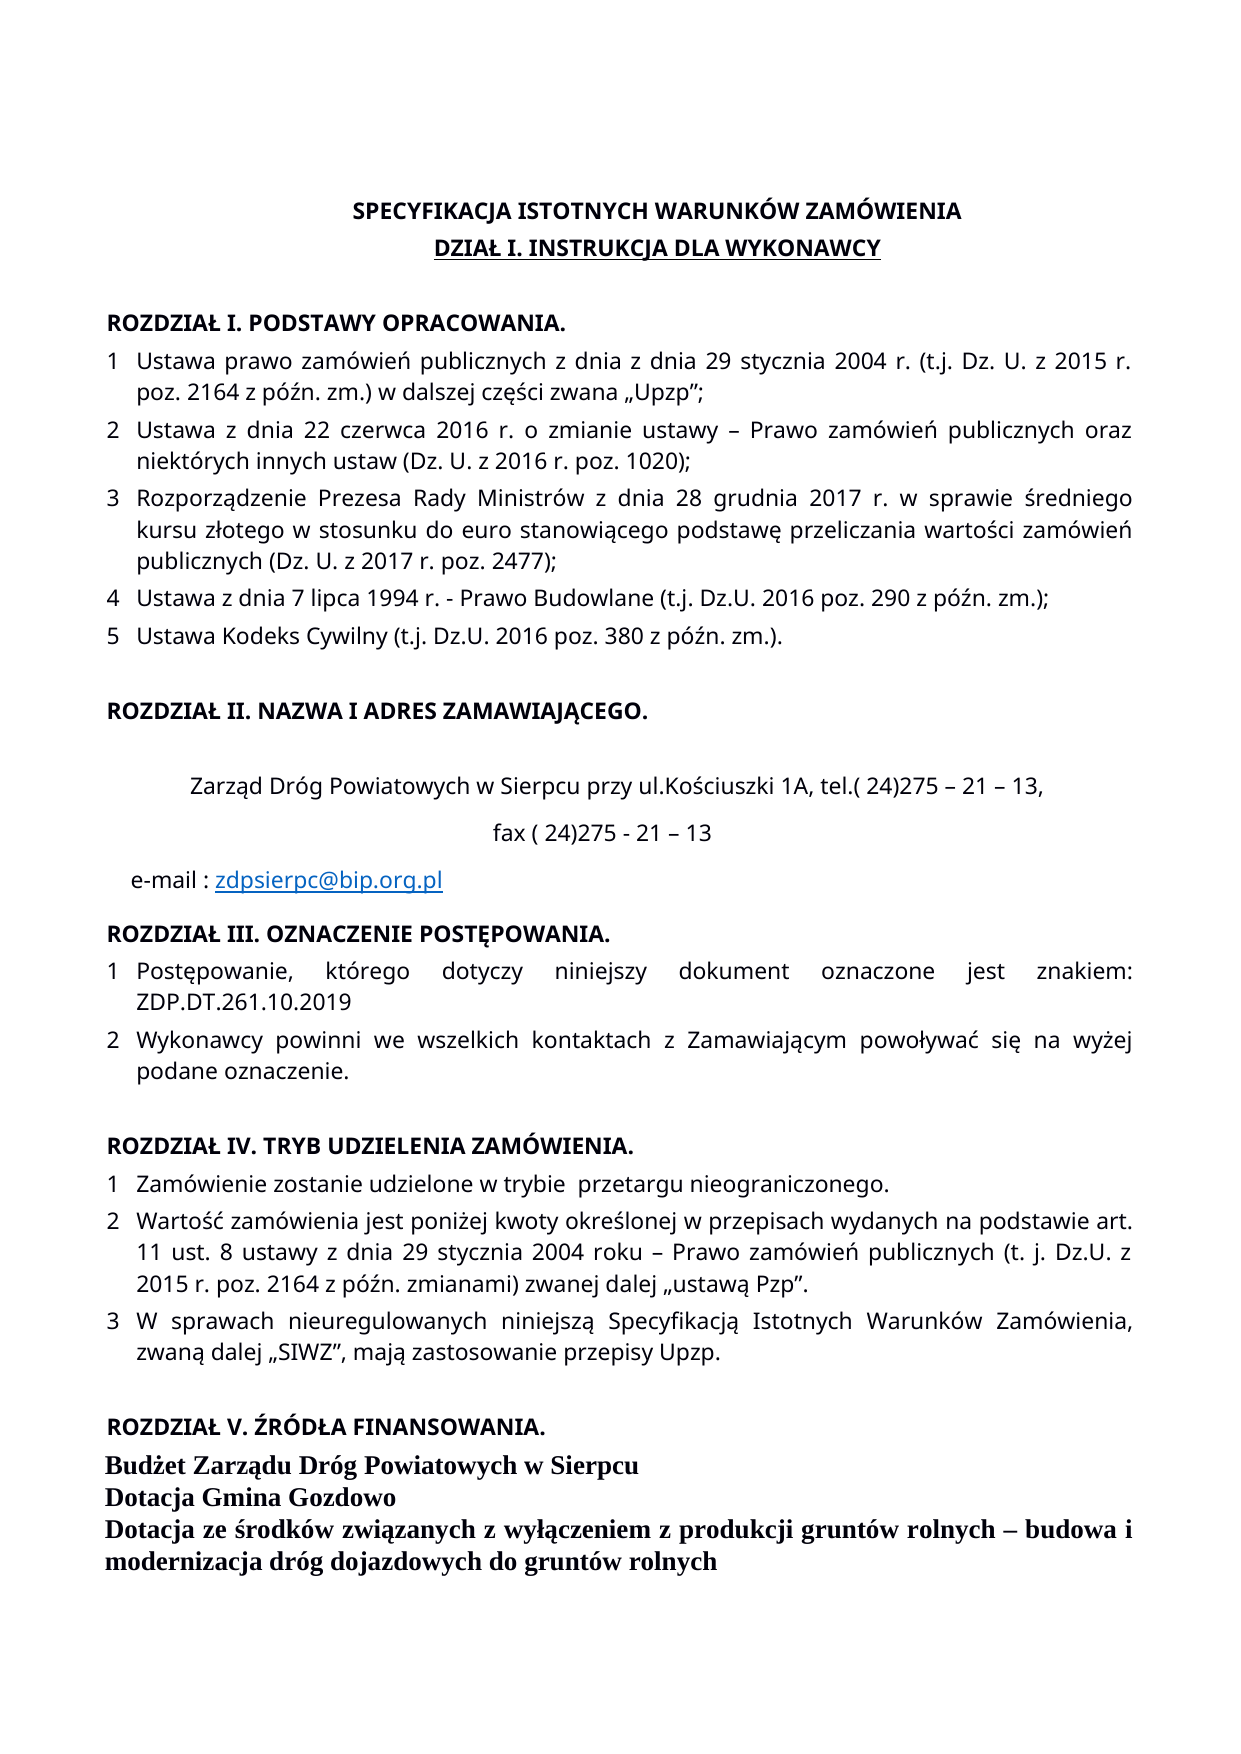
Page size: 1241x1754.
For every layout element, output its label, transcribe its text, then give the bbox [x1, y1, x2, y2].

list Ustawa z dnia 22 czerwca 2016 r. o zmianie ustawy – Prawo zamówień publicznych oraz niektórych innych ustaw (Dz. U. z 2016 r. poz. 1020); [106, 414, 1134, 476]
text ROZDZIAŁ V. ŹRÓDŁA FINANSOWANIA. [106, 1411, 1134, 1443]
text ROZDZIAŁ III. OZNACZENIE POSTĘPOWANIA. [106, 918, 1134, 949]
text ROZDZIAŁ II. NAZWA I ADRES ZAMAWIAJĄCEGO. [106, 695, 1134, 726]
text Zarząd Dróg Powiatowych w Sierpcu przy ul.Kościuszki 1A, tel.( 24)275 – 21 – 13, [106, 770, 1134, 801]
list Ustawa prawo zamówień publicznych z dnia z dnia 29 stycznia 2004 r. (t.j. Dz. U. z 2015 r. poz. 2164 z późn. zm.) w dalszej części zwana „Upzp”; [106, 345, 1134, 407]
text e-mail : zdpsierpc@bip.org.pl [106, 864, 1134, 896]
list Ustawa z dnia 7 lipca 1994 r. - Prawo Budowlane (t.j. Dz.U. 2016 poz. 290 z późn. zm.); [106, 582, 1134, 614]
list Budżet Zarządu Dróg Powiatowych w Sierpcu [75, 1449, 1134, 1480]
list Wartość zamówienia jest poniżej kwoty określonej w przepisach wydanych na podstawie art. 11 ust. 8 ustawy z dnia 29 stycznia 2004 roku – Prawo zamówień publicznych (t. j. Dz.U. z 2015 r. poz. 2164 z późn. zmianami) zwanej dalej „ustawą Pzp”. [106, 1205, 1134, 1299]
list Ustawa Kodeks Cywilny (t.j. Dz.U. 2016 poz. 380 z późn. zm.). [106, 620, 1134, 651]
text ROZDZIAŁ IV. TRYB UDZIELENIA ZAMÓWIENIA. [106, 1130, 1134, 1161]
text DZIAŁ I. INSTRUKCJA DLA WYKONAWCY [108, 232, 1036, 264]
list Dotacja ze środków związanych z wyłączeniem z produkcji gruntów rolnych – budowa i modernizacja dróg dojazdowych do gruntów rolnych [75, 1513, 1134, 1576]
text SPECYFIKACJA ISTOTNYCH WARUNKÓW ZAMÓWIENIA [108, 195, 1036, 226]
text ROZDZIAŁ I. PODSTAWY OPRACOWANIA. [106, 307, 1134, 339]
text fax ( 24)275 - 21 – 13 [106, 817, 1134, 848]
list Rozporządzenie Prezesa Rady Ministrów z dnia 28 grudnia 2017 r. w sprawie średniego kursu złotego w stosunku do euro stanowiącego podstawę przeliczania wartości zamówień publicznych (Dz. U. z 2017 r. poz. 2477); [106, 482, 1134, 576]
list Zamówienie zostanie udzielone w trybie przetargu nieograniczonego. [106, 1168, 1134, 1199]
list Dotacja Gmina Gozdowo [75, 1481, 1134, 1512]
list Wykonawcy powinni we wszelkich kontaktach z Zamawiającym powoływać się na wyżej podane oznaczenie. [106, 1024, 1134, 1086]
list Postępowanie, którego dotyczy niniejszy dokument oznaczone jest znakiem: ZDP.DT.261.10.2019 [106, 955, 1134, 1018]
list W sprawach nieuregulowanych niniejszą Specyfikacją Istotnych Warunków Zamówienia, zwaną dalej „SIWZ”, mają zastosowanie przepisy Upzp. [106, 1305, 1134, 1368]
